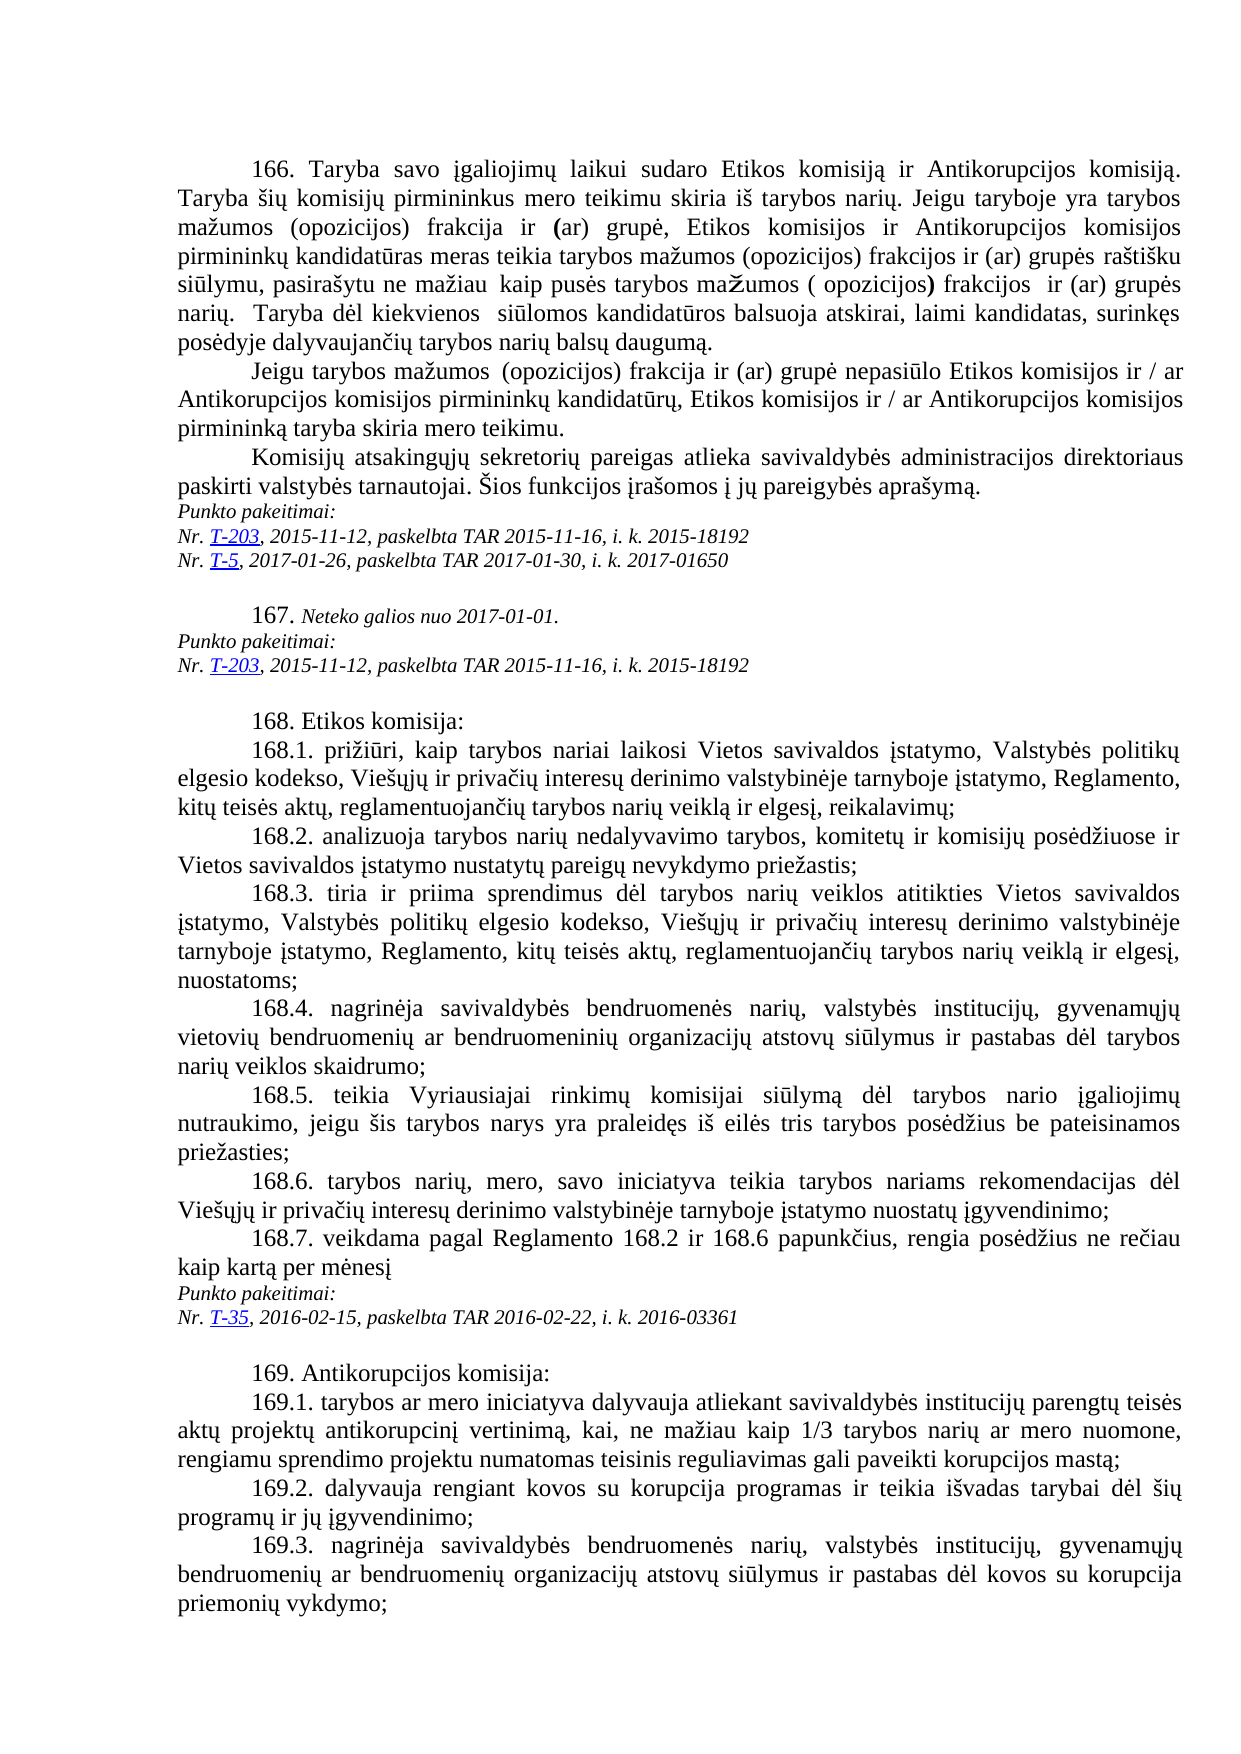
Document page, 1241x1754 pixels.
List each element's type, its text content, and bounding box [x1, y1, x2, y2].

text 168.1. prižiūri, kaip tarybos nariai laikosi Vietos savivaldos įstatymo, Valstybės politikų elgesio kodekso, Viešųjų ir privačių interesų derinimo valstybinėje tarnyboje įstatymo, Reglamento, kitų teisės aktų, reglamentuojančių tarybos narių veiklą ir elgesį, reikalavimų; [177, 735, 1181, 821]
text Nr. T-35, 2016-02-15, paskelbta TAR 2016-02-22, i. k. 2016-03361 [177, 1305, 1181, 1329]
text 168.4. nagrinėja savivaldybės bendruomenės narių, valstybės institucijų, gyvenamųjų vietovių bendruomenių ar bendruomeninių organizacijų atstovų siūlymus ir pastabas dėl tarybos narių veiklos skaidrumo; [177, 993, 1181, 1080]
text 168. Etikos komisija: [177, 706, 1181, 735]
text 168.7. veikdama pagal Reglamento 168.2 ir 168.6 papunkčius, rengia posėdžius ne rečiau kaip kartą per mėnesį [177, 1223, 1181, 1281]
text 169.1. tarybos ar mero iniciatyva dalyvauja atliekant savivaldybės institucijų parengtų teisės aktų projektų antikorupcinį vertinimą, kai, ne mažiau kaip 1/3 tarybos narių ar mero nuomone, rengiamu sprendimo projektu numatomas teisinis reguliavimas gali paveikti korupcijos mastą; [177, 1387, 1183, 1473]
text 166. Taryba savo įgaliojimų laikui sudaro Etikos komisiją ir Antikorupcijos komisiją. Taryba šių komisijų pirmininkus mero teikimu skiria iš tarybos narių. Jeigu taryboje yra tarybos mažumos (opozicijos) frakcija ir (ar) grupė, Etikos komisijos ir Antikorupcijos komisijos pirmininkų kandidatūras meras teikia tarybos mažumos (opozicijos) frakcijos ir (ar) grupės raštišku siūlymu, pasirašytu ne mažiau kaip pusės tarybos mažumos ( opozicijos) frakcijos ir (ar) grupės narių. Taryba dėl kiekvienos siūlomos kandidatūros balsuoja atskirai, laimi kandidatas, surinkęs posėdyje dalyvaujančių tarybos narių balsų daugumą. [177, 154, 1181, 356]
text 168.5. teikia Vyriausiajai rinkimų komisijai siūlymą dėl tarybos nario įgaliojimų nutraukimo, jeigu šis tarybos narys yra praleidęs iš eilės tris tarybos posėdžius be pateisinamos priežasties; [177, 1080, 1181, 1166]
text Punkto pakeitimai: [177, 1281, 1181, 1305]
text 168.2. analizuoja tarybos narių nedalyvavimo tarybos, komitetų ir komisijų posėdžiuose ir Vietos savivaldos įstatymo nustatytų pareigų nevykdymo priežastis; [177, 821, 1181, 878]
text 169.2. dalyvauja rengiant kovos su korupcija programas ir teikia išvadas tarybai dėl šių programų ir jų įgyvendinimo; [177, 1473, 1183, 1530]
text Nr. T-203, 2015-11-12, paskelbta TAR 2015-11-16, i. k. 2015-18192 [177, 523, 1181, 548]
text 168.6. tarybos narių, mero, savo iniciatyva teikia tarybos nariams rekomendacijas dėl Viešųjų ir privačių interesų derinimo valstybinėje tarnyboje įstatymo nuostatų įgyvendinimo; [177, 1166, 1181, 1223]
text Punkto pakeitimai: [177, 629, 1181, 653]
text Nr. T-5, 2017-01-26, paskelbta TAR 2017-01-30, i. k. 2017-01650 [177, 548, 1181, 572]
text 168.3. tiria ir priima sprendimus dėl tarybos narių veiklos atitikties Vietos savivaldos įstatymo, Valstybės politikų elgesio kodekso, Viešųjų ir privačių interesų derinimo valstybinėje tarnyboje įstatymo, Reglamento, kitų teisės aktų, reglamentuojančių tarybos narių veiklą ir elgesį, nuostatoms; [177, 878, 1181, 993]
text Jeigu tarybos mažumos (opozicijos) frakcija ir (ar) grupė nepasiūlo Etikos komisijos ir / ar Antikorupcijos komisijos pirmininkų kandidatūrų, Etikos komisijos ir / ar Antikorupcijos komisijos pirmininką taryba skiria mero teikimu. [177, 356, 1183, 442]
text Punkto pakeitimai: [177, 499, 1181, 523]
text Komisijų atsakingųjų sekretorių pareigas atlieka savivaldybės administracijos direktoriaus paskirti valstybės tarnautojai. Šios funkcijos įrašomos į jų pareigybės aprašymą. [177, 442, 1183, 499]
text 169.3. nagrinėja savivaldybės bendruomenės narių, valstybės institucijų, gyvenamųjų bendruomenių ar bendruomenių organizacijų atstovų siūlymus ir pastabas dėl kovos su korupcija priemonių vykdymo; [177, 1530, 1183, 1617]
text Nr. T-203, 2015-11-12, paskelbta TAR 2015-11-16, i. k. 2015-18192 [177, 653, 1181, 677]
text 169. Antikorupcijos komisija: [177, 1358, 1183, 1387]
text 167. Neteko galios nuo 2017-01-01. [177, 600, 1183, 629]
